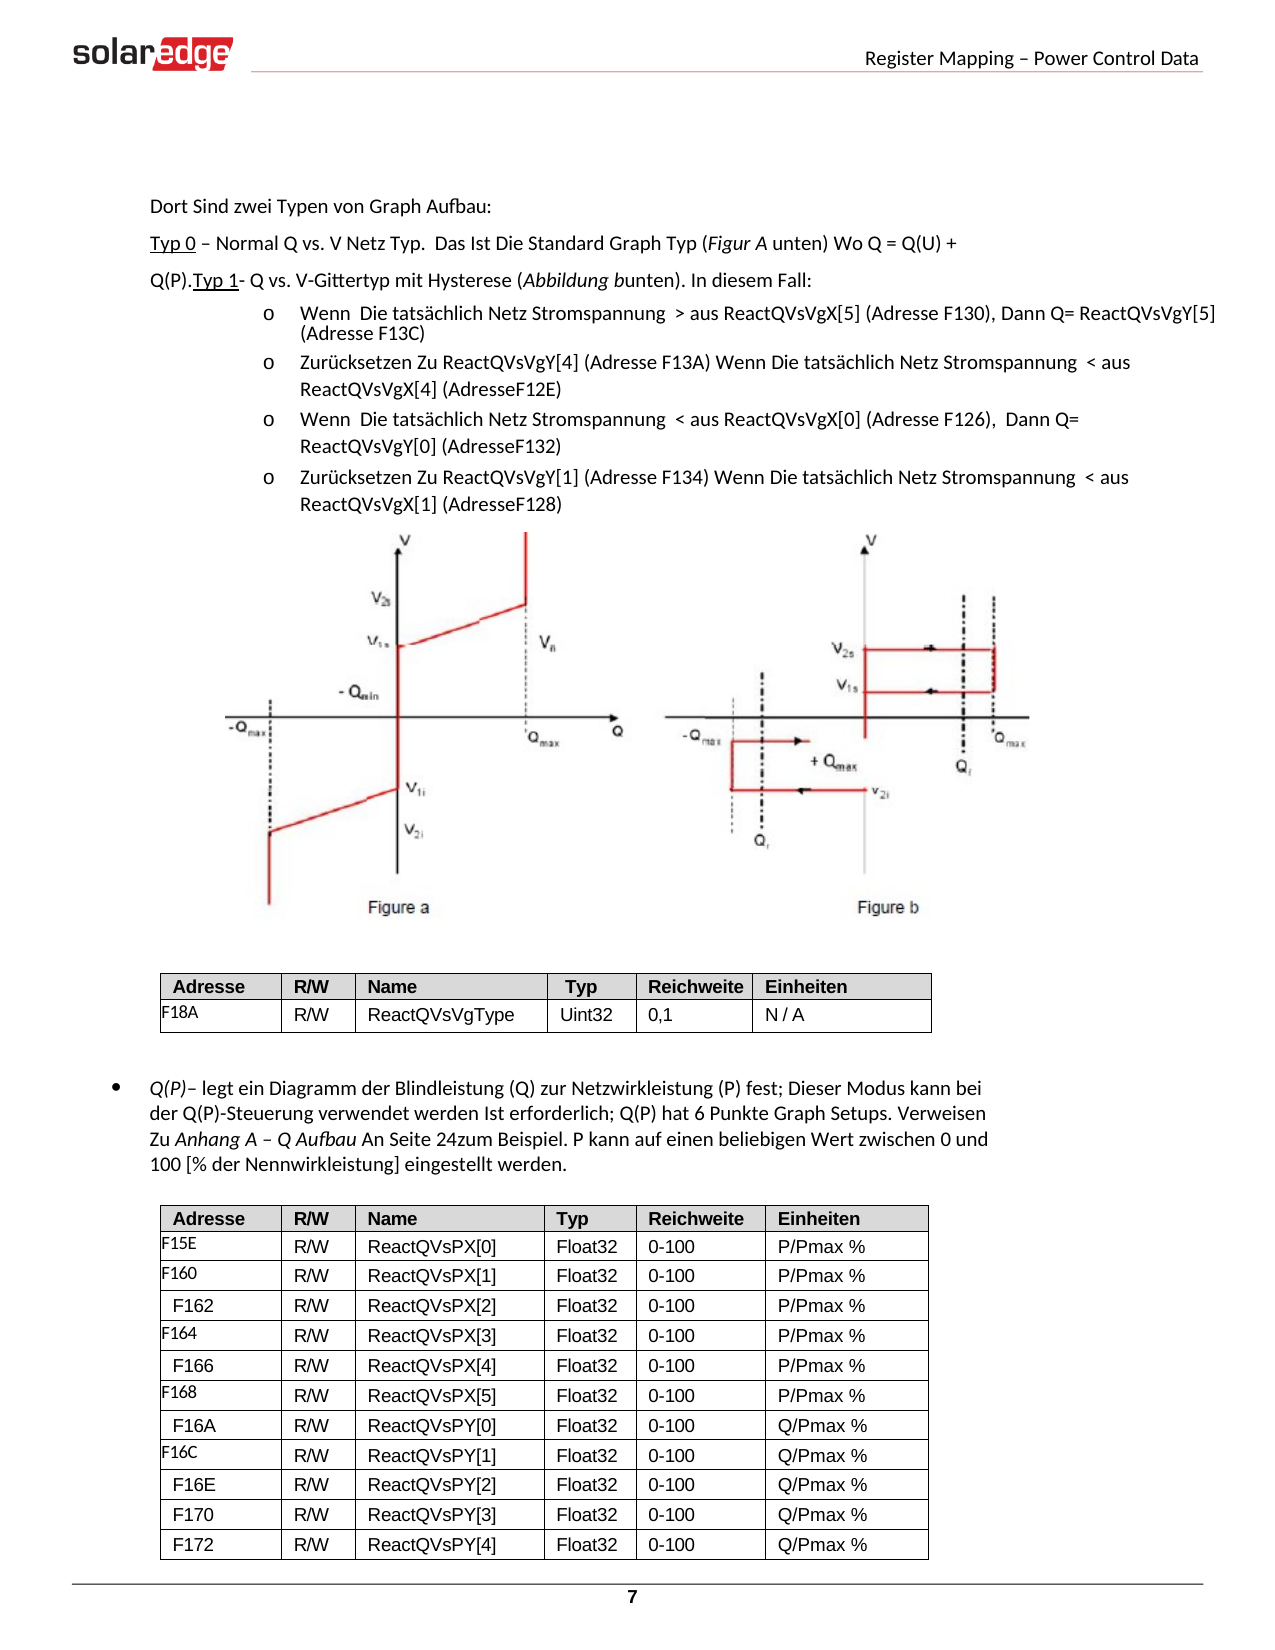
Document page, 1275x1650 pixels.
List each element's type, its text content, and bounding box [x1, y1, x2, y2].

table_cell R/W [282, 1000, 355, 1032]
table_cell Float32 [545, 1381, 636, 1409]
table_cell ReactQVsPX[3] [356, 1321, 544, 1350]
table_cell R/W [282, 1291, 355, 1320]
table_header Typ [545, 1206, 636, 1231]
table_cell Float32 [545, 1321, 636, 1350]
table_cell 0-100 [637, 1440, 765, 1469]
table_cell ReactQVsPY[1] [356, 1440, 544, 1469]
list Wenn Die tatsächlich Netz Stromspannung < aus ReactQVsVgX[0] (Adresse F126), Dann Q= ReactQVsVgY[0] (AdresseF132) [262, 406, 1148, 459]
table_cell 0-100 [637, 1411, 765, 1439]
list Wenn Die tatsächlich Netz Stromspannung > aus ReactQVsVgX[5] (Adresse F130), Dann Q= ReactQVsVgY[5] (Adresse F13C) [262, 305, 1239, 344]
table_cell Q/Pmax % [766, 1440, 928, 1469]
table_cell F172 [161, 1530, 281, 1559]
table_cell Q/Pmax % [766, 1470, 928, 1499]
table_cell 0-100 [637, 1500, 765, 1529]
table_cell Float32 [545, 1440, 636, 1469]
table_header R/W [282, 974, 355, 999]
list Q(P)– legt ein Diagramm der Blindleistung (Q) zur Netzwirkleistung (P) fest; Dieser Modus kann bei der Q(P)-Steuerung verwendet werden Ist erforderlich; Q(P) hat 6 Punkte Graph Setups. Verweisen Zu Anhang A – Q Aufbau An Seite 24zum Beispiel. P kann auf einen beliebigen Wert zwischen 0 und 100 [% der Nennwirkleistung] eingestellt werden. [112, 1075, 998, 1177]
table_cell R/W [282, 1261, 355, 1290]
table_cell F16E [161, 1470, 281, 1499]
table_cell R/W [282, 1500, 355, 1529]
picture [73, 37, 234, 71]
table_header Einheiten [753, 974, 931, 999]
table_cell ReactQVsPX[5] [356, 1381, 544, 1409]
table_cell 0-100 [637, 1530, 765, 1559]
table_cell ReactQVsPY[0] [356, 1411, 544, 1439]
table_cell P/Pmax % [766, 1291, 928, 1320]
table_cell Float32 [545, 1500, 636, 1529]
table_cell 0-100 [637, 1351, 765, 1380]
table_cell Q/Pmax % [766, 1530, 928, 1559]
list Zurücksetzen Zu ReactQVsVgY[1] (Adresse F134) Wenn Die tatsächlich Netz Stromspannung < aus ReactQVsVgX[1] (AdresseF128) [262, 464, 1239, 516]
table_header Einheiten [766, 1206, 928, 1231]
table_cell R/W [282, 1530, 355, 1559]
table_cell F166 [161, 1351, 281, 1380]
table_cell F164 [161, 1321, 281, 1350]
table_cell ReactQVsPY[2] [356, 1470, 544, 1499]
table_cell N / A [753, 1000, 931, 1032]
table_cell ReactQVsPY[3] [356, 1500, 544, 1529]
table_cell 0,1 [637, 1000, 752, 1032]
table_cell 0-100 [637, 1321, 765, 1350]
table_cell 0-100 [637, 1470, 765, 1499]
table_cell R/W [282, 1470, 355, 1499]
table_cell F15E [161, 1232, 281, 1260]
table_cell Float32 [545, 1291, 636, 1320]
table_cell P/Pmax % [766, 1261, 928, 1290]
table_header Typ [548, 974, 636, 999]
table_cell R/W [282, 1381, 355, 1409]
text Typ 0 – Normal Q vs. V Netz Typ. Das Ist Die Standard Graph Typ (Figur A unten) Wo Q = Q(U) + Q(P).Typ 1- Q vs. V-Gittertyp mit Hysterese (Abbildung bunten). In diesem Fall: [150, 230, 1034, 293]
table_cell ReactQVsPX[1] [356, 1261, 544, 1290]
table_cell 0-100 [637, 1232, 765, 1260]
table_cell ReactQVsPX[2] [356, 1291, 544, 1320]
table_cell Float32 [545, 1530, 636, 1559]
table_header Reichweite [637, 1206, 765, 1231]
table_cell ReactQVsPX[4] [356, 1351, 544, 1380]
table_cell P/Pmax % [766, 1321, 928, 1350]
table_cell R/W [282, 1232, 355, 1260]
table_cell ReactQVsPX[0] [356, 1232, 544, 1260]
table_cell Uint32 [548, 1000, 636, 1032]
table_cell R/W [282, 1321, 355, 1350]
table_header Adresse [161, 1206, 281, 1231]
table_cell ReactQVsPY[4] [356, 1530, 544, 1559]
table_cell Float32 [545, 1351, 636, 1380]
table_cell 0-100 [637, 1261, 765, 1290]
table_cell F170 [161, 1500, 281, 1529]
list Zurücksetzen Zu ReactQVsVgY[4] (Adresse F13A) Wenn Die tatsächlich Netz Stromspannung < aus ReactQVsVgX[4] (AdresseF12E) [262, 349, 1239, 401]
table_cell P/Pmax % [766, 1381, 928, 1409]
table_cell Q/Pmax % [766, 1500, 928, 1529]
table_cell F168 [161, 1381, 281, 1409]
picture [225, 532, 1030, 919]
table_cell P/Pmax % [766, 1351, 928, 1380]
table_cell R/W [282, 1351, 355, 1380]
table_cell F16A [161, 1411, 281, 1439]
table_cell 0-100 [637, 1291, 765, 1320]
table_cell Q/Pmax % [766, 1411, 928, 1439]
table_cell Float32 [545, 1470, 636, 1499]
table_cell F16C [161, 1440, 281, 1469]
table_cell 0-100 [637, 1381, 765, 1409]
table_header R/W [282, 1206, 355, 1231]
table_header Reichweite [637, 974, 752, 999]
table_header Name [356, 974, 547, 999]
table_cell F162 [161, 1291, 281, 1320]
table_cell F18A [161, 1000, 281, 1032]
table_cell Float32 [545, 1261, 636, 1290]
table_cell R/W [282, 1411, 355, 1439]
table_header Name [356, 1206, 544, 1231]
table_cell R/W [282, 1440, 355, 1469]
table_cell Float32 [545, 1411, 636, 1439]
table_cell ReactQVsVgType [356, 1000, 547, 1032]
table_cell Float32 [545, 1232, 636, 1260]
table_cell F160 [161, 1261, 281, 1290]
text Dort Sind zwei Typen von Graph Aufbau: [150, 193, 1239, 218]
table_header Adresse [161, 974, 281, 999]
table_cell P/Pmax % [766, 1232, 928, 1260]
